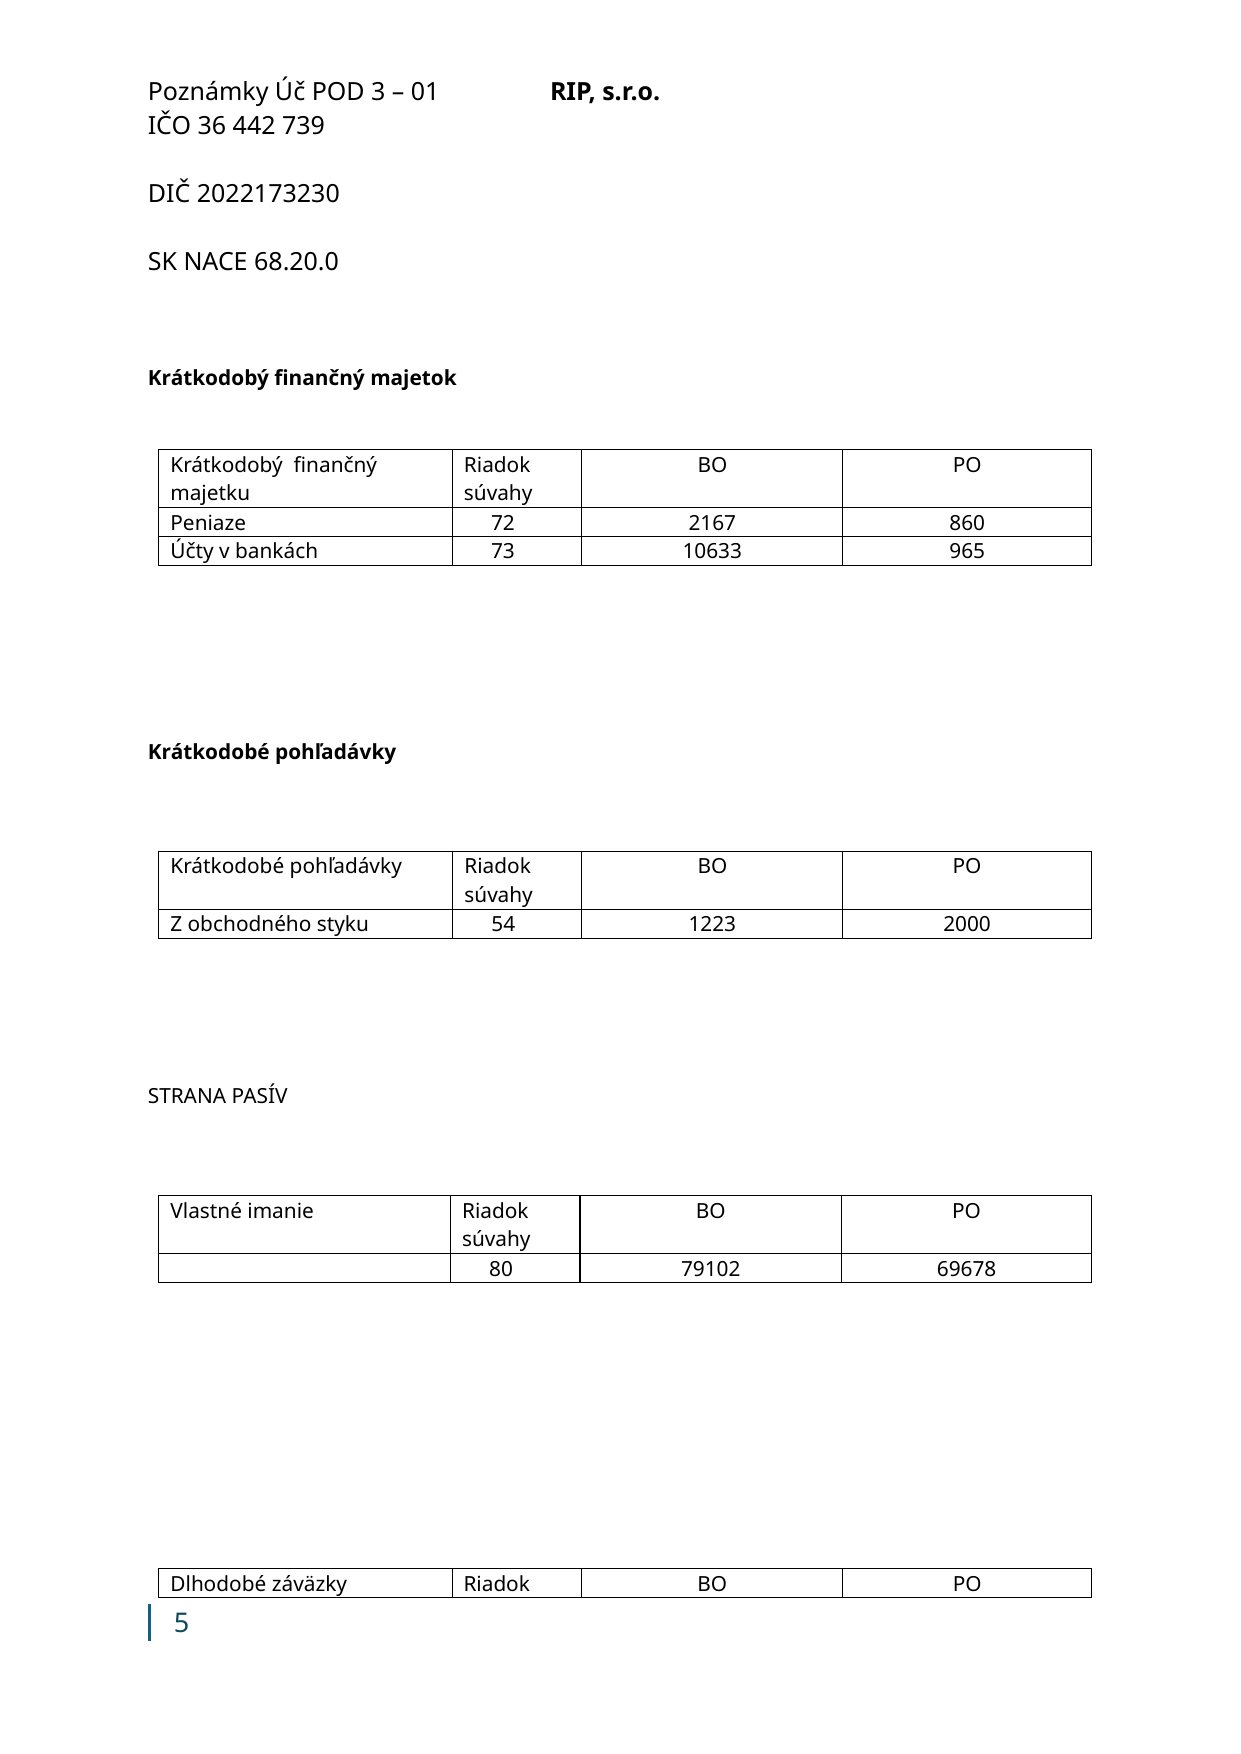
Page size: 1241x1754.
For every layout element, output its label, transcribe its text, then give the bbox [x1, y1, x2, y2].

table_header Riadok súvahy [453, 852, 581, 908]
table_header Dlhodobé záväzky [159, 1569, 452, 1597]
table_cell 80 [451, 1254, 579, 1282]
table_cell Peniaze [159, 508, 452, 536]
table_cell Účty v bankách [159, 537, 452, 565]
table_header Krátkodobý finančný majetku [159, 450, 452, 507]
table_header BO [582, 1569, 842, 1597]
table_cell 69678 [842, 1254, 1091, 1282]
table_header Krátkodobé pohľadávky [159, 852, 452, 908]
text Krátkodobé pohľadávky [148, 737, 1093, 765]
table_cell 2167 [582, 508, 842, 536]
table_cell 54 [453, 910, 581, 938]
table_header Vlastné imanie [159, 1196, 450, 1253]
table_cell 79102 [581, 1254, 841, 1282]
table_cell 965 [843, 537, 1091, 565]
table_cell 860 [843, 508, 1091, 536]
table_header BO [581, 1196, 841, 1253]
table_cell [159, 1254, 450, 1282]
table_header PO [842, 1196, 1091, 1253]
table_cell 73 [453, 537, 581, 565]
table_header BO [582, 450, 842, 507]
table_header Riadok súvahy [451, 1196, 579, 1253]
text Krátkodobý finančný majetok [148, 363, 1093, 392]
table_cell 2000 [843, 910, 1091, 938]
table_cell Z obchodného styku [159, 910, 452, 938]
table_cell 72 [453, 508, 581, 536]
table_header Riadok súvahy [453, 450, 581, 507]
table_cell 1223 [582, 910, 842, 938]
table_cell 10633 [582, 537, 842, 565]
table_header PO [843, 852, 1091, 908]
table_header Riadok [453, 1569, 581, 1597]
table_header BO [582, 852, 842, 908]
table_header PO [843, 450, 1091, 507]
table_header PO [843, 1569, 1091, 1597]
text STRANA PASÍV [148, 1081, 1093, 1109]
